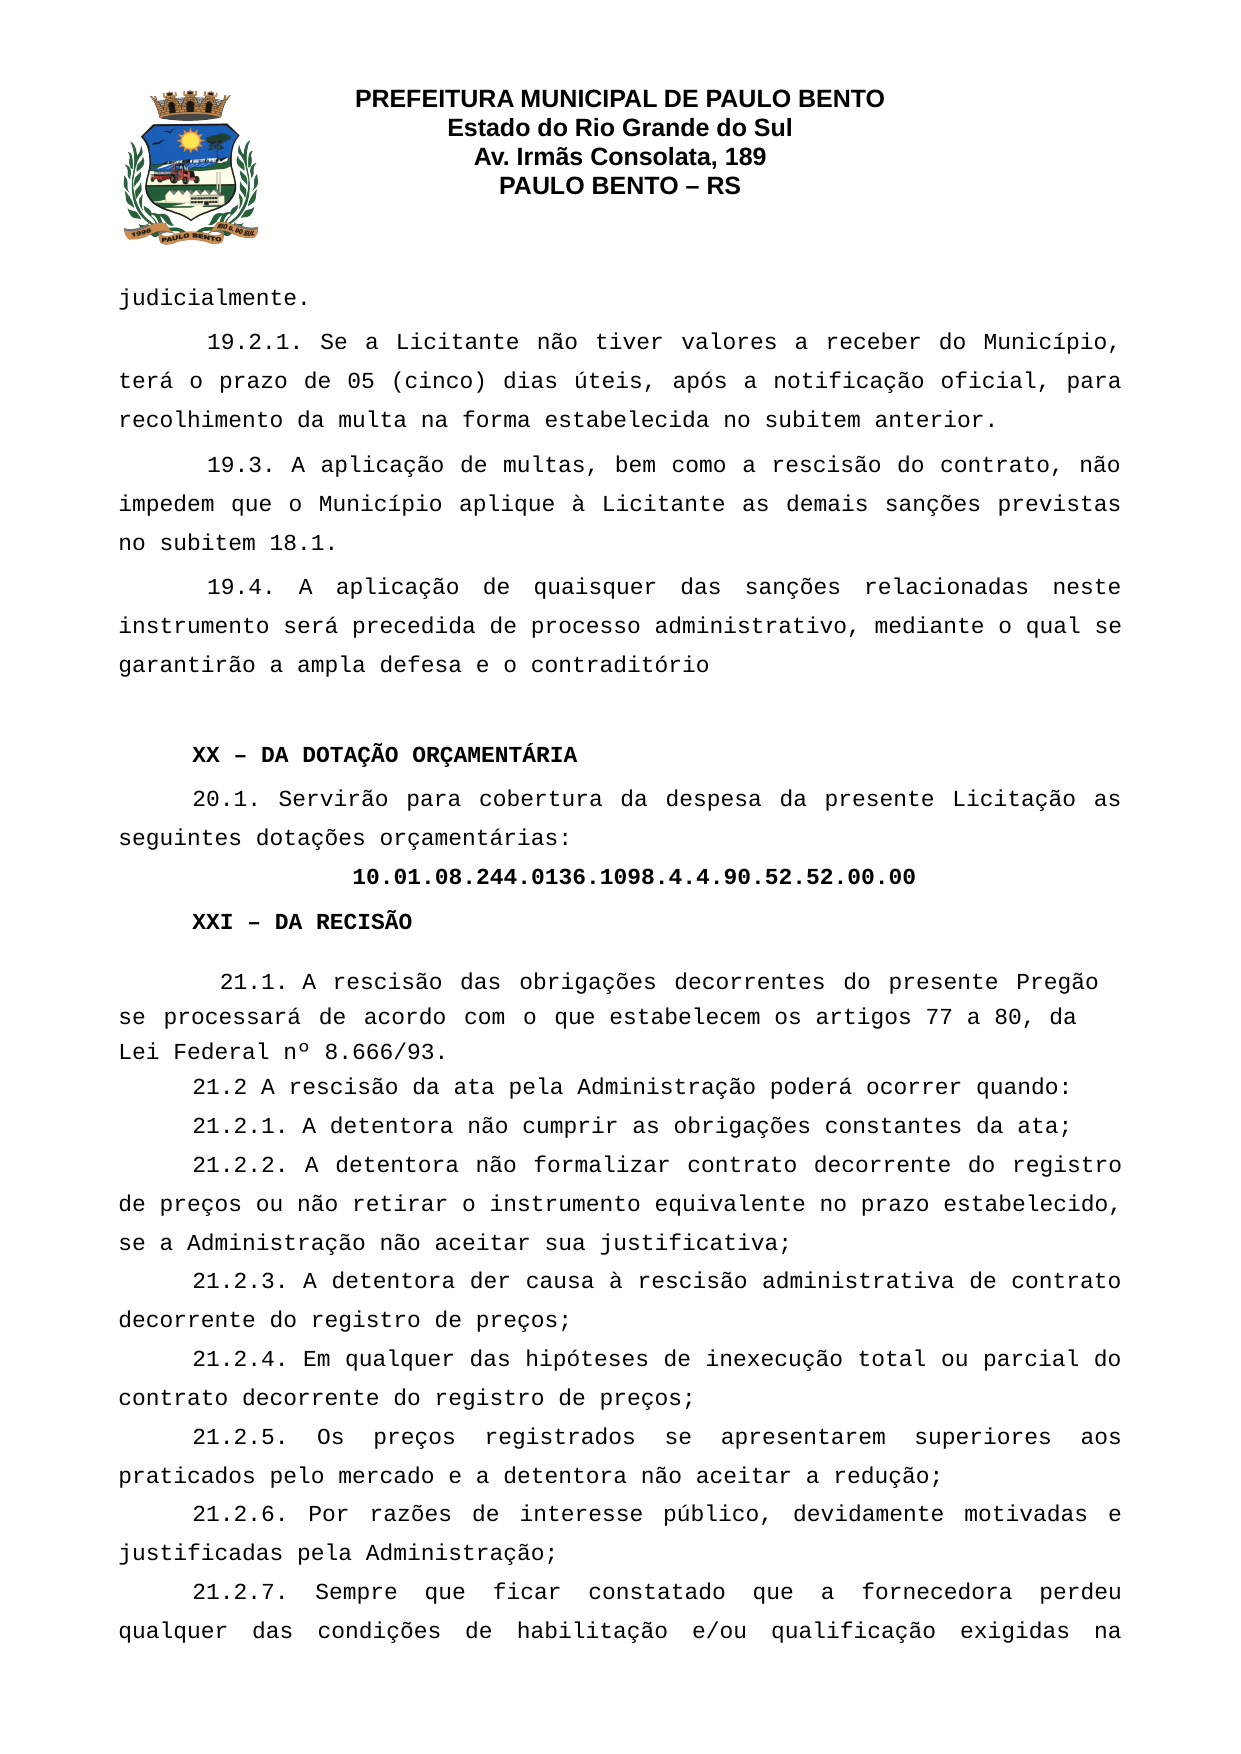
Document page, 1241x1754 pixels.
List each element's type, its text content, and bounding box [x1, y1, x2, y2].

text 21.2.7. Sempre que ficar constatado que a fornecedora perdeu qualquer das condições de habilitação e/ou qualificação exigidas na [118, 1581, 1122, 1645]
picture [123, 89, 259, 245]
text 19.3. A aplicação de multas, bem como a rescisão do contrato, não impedem que o Município aplique à Licitante as demais sanções previstas no subitem 18.1. [118, 453, 1122, 557]
text 21.2.6. Por razões de interesse público, devidamente motivadas e justificadas pela Administração; [118, 1503, 1122, 1568]
text XX – DA DOTAÇÃO ORÇAMENTÁRIA [118, 743, 1122, 769]
text 21.2.2. A detentora não formalizar contrato decorrente do registro de preços ou não retirar o instrumento equivalente no prazo estabelecido, se a Administração não aceitar sua justificativa; [118, 1153, 1122, 1257]
text 21.1. A rescisão das obrigações decorrentes do presente Pregão se processará de acordo com o que estabelecem os artigos 77 a 80, da Lei Federal nº 8.666/93. [118, 970, 1122, 1066]
text judicialmente. [118, 286, 1122, 312]
text 20.1. Servirão para cobertura da despesa da presente Licitação as seguintes dotações orçamentárias: [118, 788, 1122, 853]
text 10.01.08.244.0136.1098.4.4.90.52.52.00.00 [118, 866, 1122, 891]
text 19.2.1. Se a Licitante não tiver valores a receber do Município, terá o prazo de 05 (cinco) dias úteis, após a notificação oficial, para recolhimento da multa na forma estabelecida no subitem anterior. [118, 331, 1122, 434]
text 21.2.5. Os preços registrados se apresentarem superiores aos praticados pelo mercado e a detentora não aceitar a redução; [118, 1425, 1122, 1490]
text 21.2.4. Em qualquer das hipóteses de inexecução total ou parcial do contrato decorrente do registro de preços; [118, 1347, 1122, 1412]
text 21.2.3. A detentora der causa à rescisão administrativa de contrato decorrente do registro de preços; [118, 1270, 1122, 1334]
text 21.2 A rescisão da ata pela Administração poderá ocorrer quando: [118, 1075, 1122, 1101]
text 21.2.1. A detentora não cumprir as obrigações constantes da ata; [118, 1114, 1122, 1140]
text XXI – DA RECISÃO [118, 910, 1122, 936]
text 19.4. A aplicação de quaisquer das sanções relacionadas neste instrumento será precedida de processo administrativo, mediante o qual se garantirão a ampla defesa e o contraditório [118, 576, 1122, 679]
